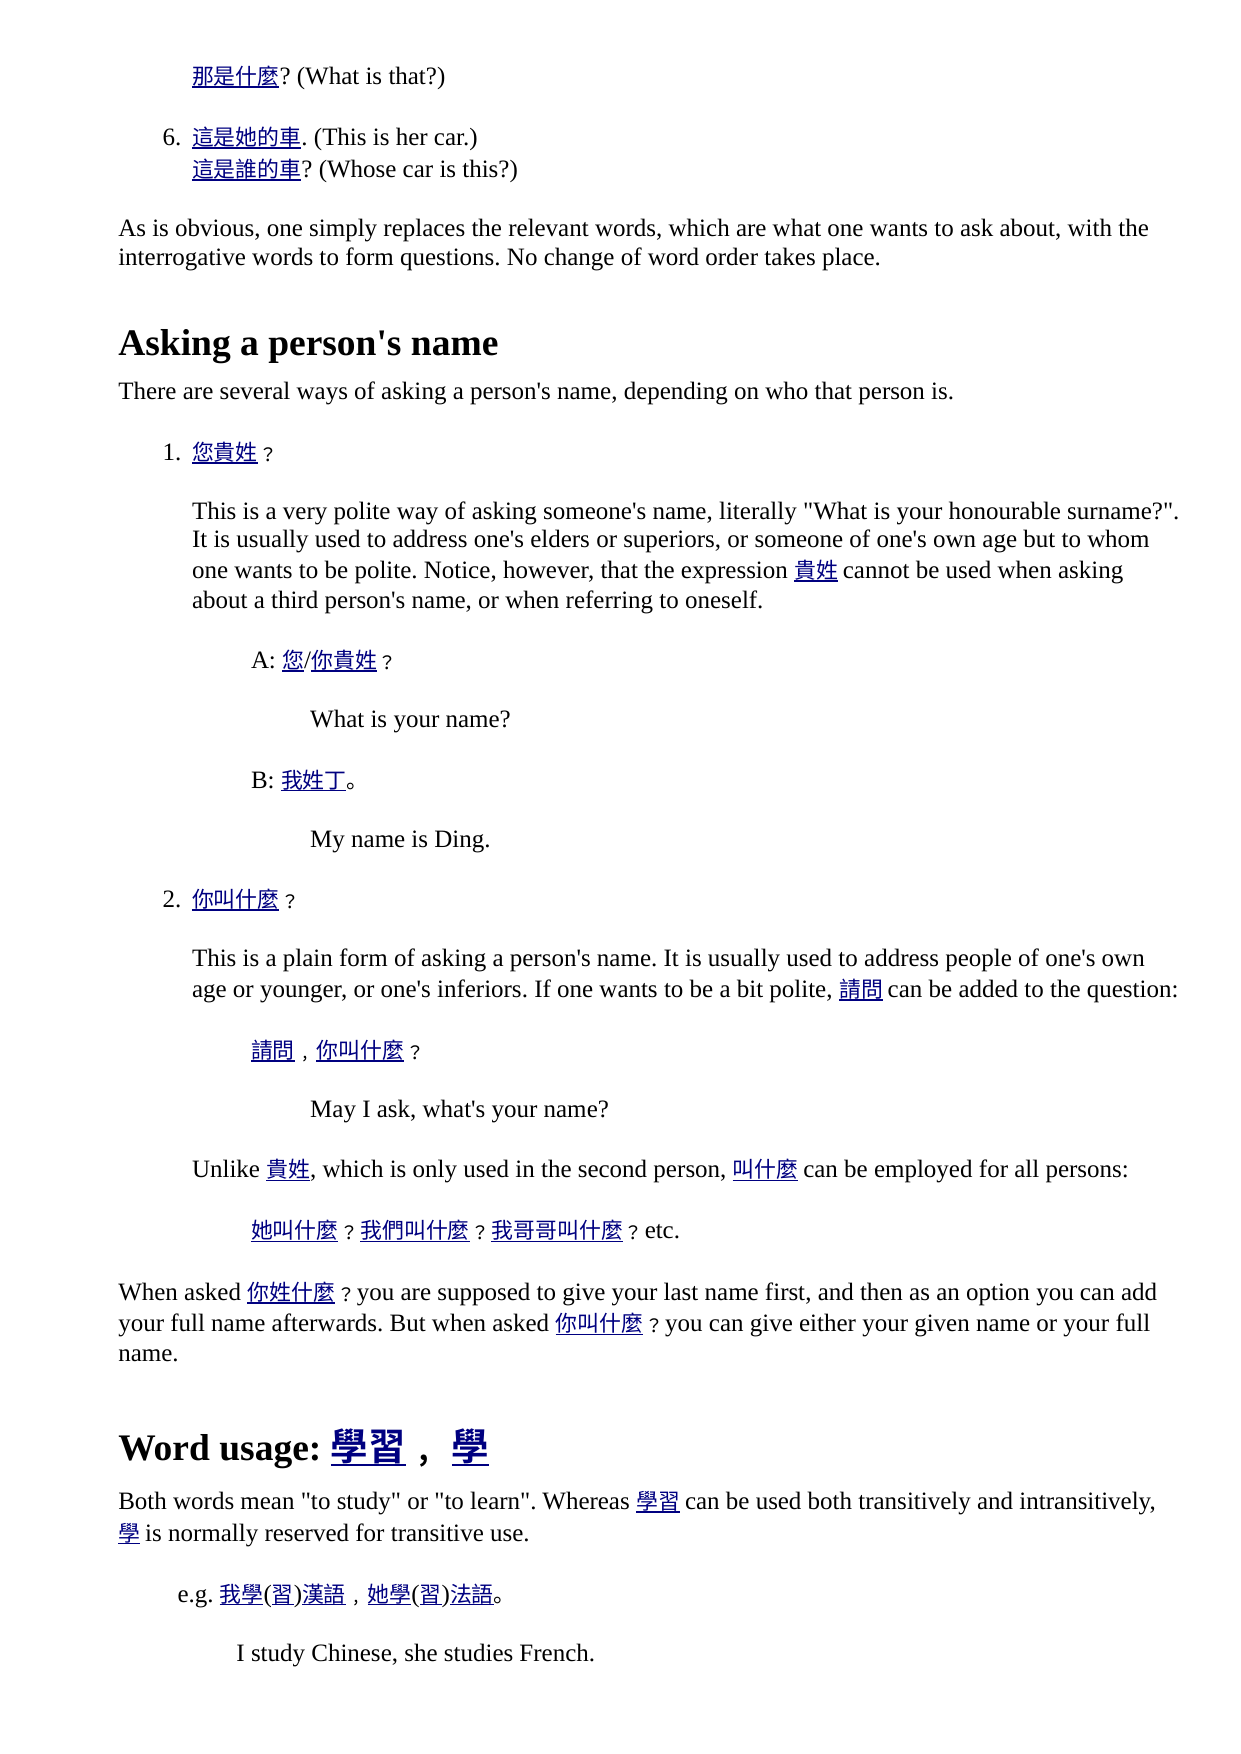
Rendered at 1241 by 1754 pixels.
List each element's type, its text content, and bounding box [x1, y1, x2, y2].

text There are several ways of asking a person's name, depending on who that person is. [118, 376, 1181, 405]
list Unlike 貴姓, which is only used in the second person, 叫什麼 can be employed for all persons: [162, 1152, 1181, 1184]
list 那是什麼? (What is that?) [162, 59, 1181, 91]
list 這是她的車. (This is her car.) 這是誰的車? (Whose car is this?) [162, 120, 1181, 183]
subtitle A: 您/你貴姓﹖ [221, 643, 1122, 675]
subtitle B: 我姓丁。 [221, 763, 1122, 794]
list May I ask, what's your name? [280, 1094, 1122, 1123]
list This is a very polite way of asking someone's name, literally "What is your honourable surname?". It is usually used to address one's elders or superiors, or someone of one's own age but to whom one wants to be polite. Notice, however, that the expression 貴姓 cannot be used when asking about a third person's name, or when referring to oneself. [162, 496, 1181, 614]
subtitle e.g. 我學(習)漢語﹐她學(習)法語。 [177, 1577, 1122, 1608]
list 您貴姓﹖ [162, 435, 1181, 466]
text Both words mean "to study" or "to learn". Whereas 學習 can be used both transitively and intransitively, 學 is normally reserved for transitive use. [118, 1484, 1181, 1547]
list My name is Ding. [280, 824, 1122, 852]
list 你叫什麼﹖ [162, 882, 1181, 914]
list What is your name? [280, 704, 1122, 733]
list 她叫什麼﹖我們叫什麼﹖我哥哥叫什麼﹖etc. [221, 1213, 1122, 1245]
text When asked 你姓什麼﹖you are supposed to give your last name first, and then as an option you can add your full name afterwards. But when asked 你叫什麼﹖you can give either your given name or your full name. [118, 1275, 1181, 1367]
list I study Chinese, she studies French. [236, 1638, 1122, 1667]
subtitle Word usage: 學習﹐ 學 [118, 1417, 1181, 1471]
subtitle 請問﹐你叫什麼﹖ [221, 1033, 1122, 1065]
text As is obvious, one simply replaces the relevant words, which are what one wants to ask about, with the interrogative words to form questions. No change of word order takes place. [118, 213, 1181, 271]
list This is a plain form of asking a person's name. It is usually used to address people of one's own age or younger, or one's inferiors. If one wants to be a bit polite, 請問 can be added to the question: [162, 943, 1181, 1003]
subtitle Asking a person's name [118, 321, 1181, 364]
